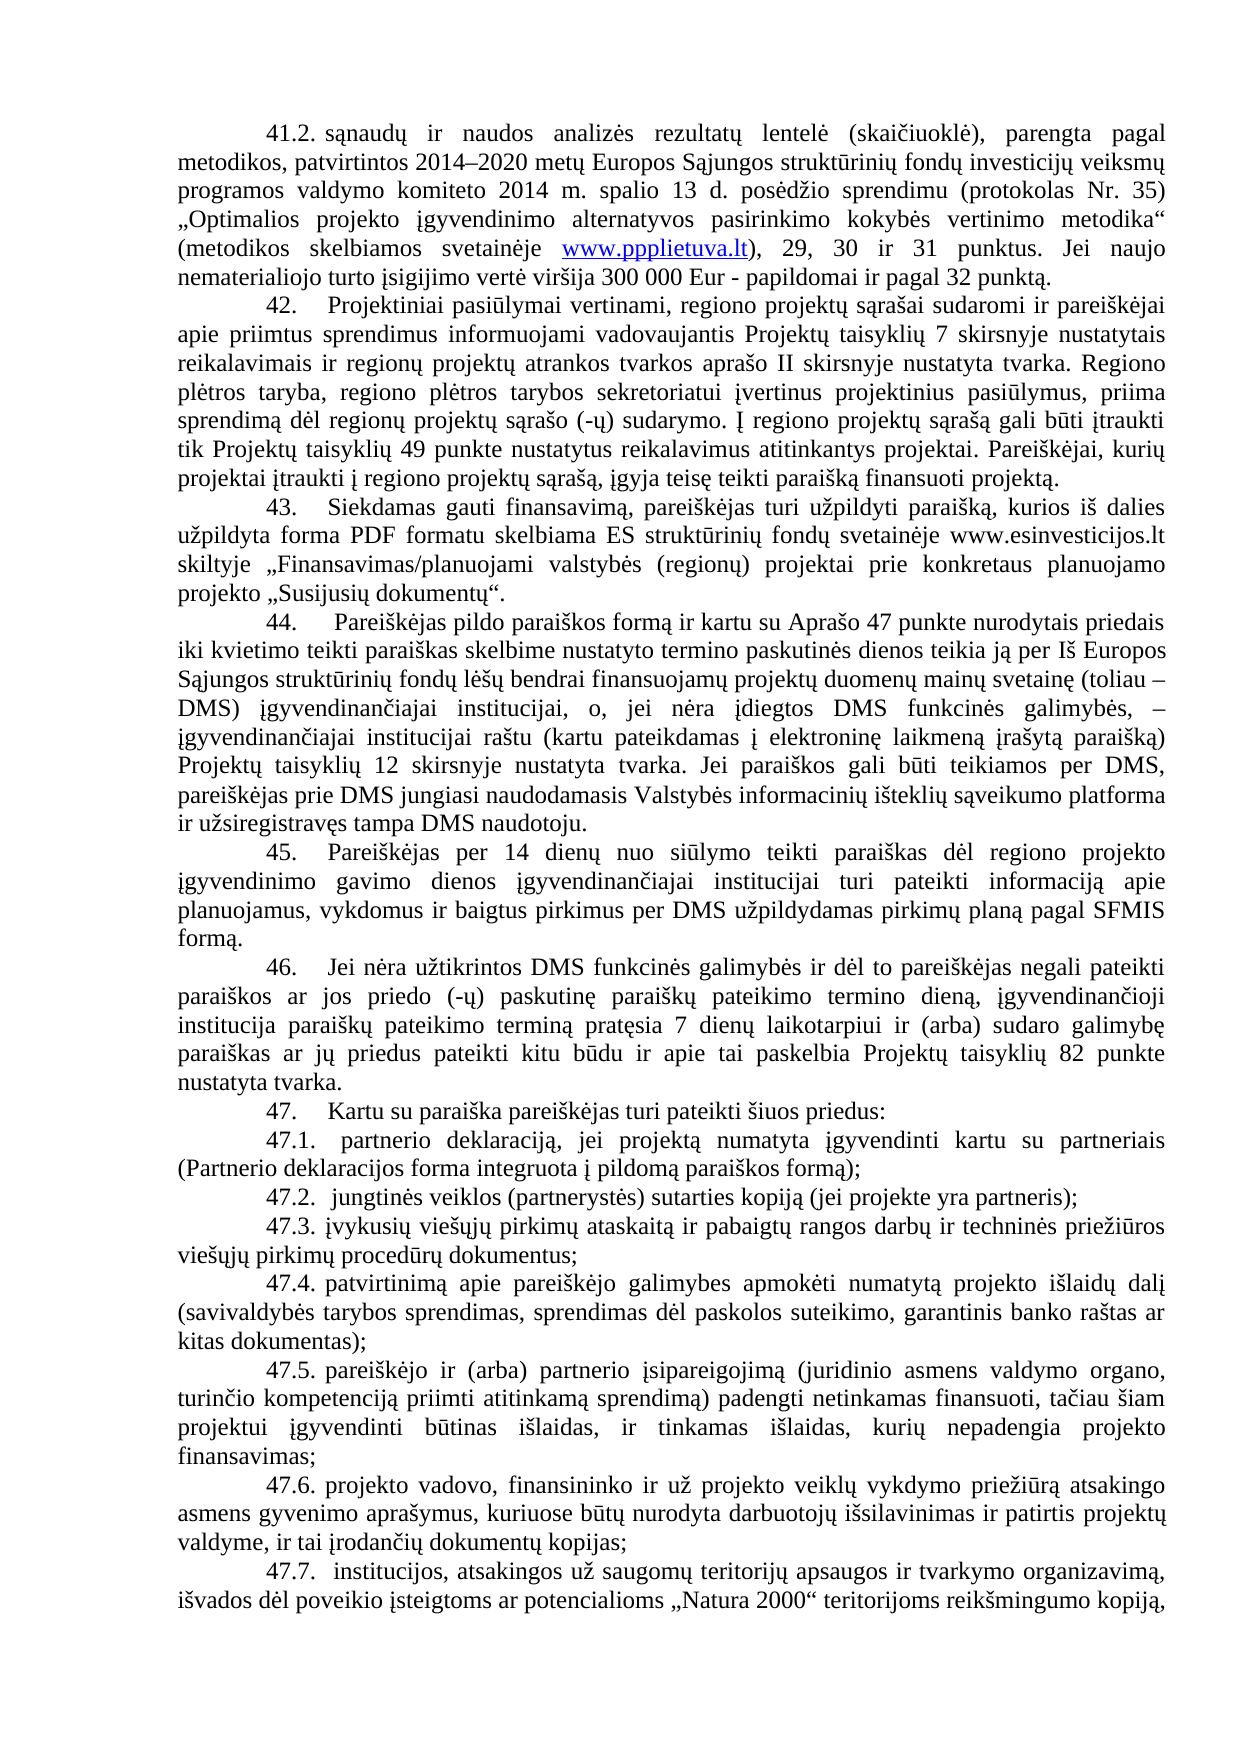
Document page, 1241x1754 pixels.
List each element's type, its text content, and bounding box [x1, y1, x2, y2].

text 47.5. pareiškėjo ir (arba) partnerio įsipareigojimą (juridinio asmens valdymo organo, turinčio kompetenciją priimti atitinkamą sprendimą) padengti netinkamas finansuoti, tačiau šiam projektui įgyvendinti būtinas išlaidas, ir tinkamas išlaidas, kurių nepadengia projekto finansavimas; [177, 1355, 1166, 1470]
text 47.2. jungtinės veiklos (partnerystės) sutarties kopiją (jei projekte yra partneris); [177, 1182, 1166, 1211]
text 47.6. projekto vadovo, finansininko ir už projekto veiklų vykdymo priežiūrą atsakingo asmens gyvenimo aprašymus, kuriuose būtų nurodyta darbuotojų išsilavinimas ir patirtis projektų valdyme, ir tai įrodančių dokumentų kopijas; [177, 1470, 1166, 1556]
text 47. Kartu su paraiška pareiškėjas turi pateikti šiuos priedus: [177, 1096, 1166, 1125]
text 41.2. sąnaudų ir naudos analizės rezultatų lentelė (skaičiuoklė), parengta pagal metodikos, patvirtintos 2014–2020 metų Europos Sąjungos struktūrinių fondų investicijų veiksmų programos valdymo komiteto 2014 m. spalio 13 d. posėdžio sprendimu (protokolas Nr. 35) „Optimalios projekto įgyvendinimo alternatyvos pasirinkimo kokybės vertinimo metodika“ (metodikos skelbiamos svetainėje www.ppplietuva.lt), 29, 30 ir 31 punktus. Jei naujo nematerialiojo turto įsigijimo vertė viršija 300 000 Eur - papildomai ir pagal 32 punktą. [177, 118, 1166, 291]
text 46. Jei nėra užtikrintos DMS funkcinės galimybės ir dėl to pareiškėjas negali pateikti paraiškos ar jos priedo (-ų) paskutinę paraiškų pateikimo termino dieną, įgyvendinančioji institucija paraiškų pateikimo terminą pratęsia 7 dienų laikotarpiui ir (arba) sudaro galimybę paraiškas ar jų priedus pateikti kitu būdu ir apie tai paskelbia Projektų taisyklių 82 punkte nustatyta tvarka. [177, 952, 1166, 1096]
text 47.3. įvykusių viešųjų pirkimų ataskaitą ir pabaigtų rangos darbų ir techninės priežiūros viešųjų pirkimų procedūrų dokumentus; [177, 1211, 1166, 1268]
text 43. Siekdamas gauti finansavimą, pareiškėjas turi užpildyti paraišką, kurios iš dalies užpildyta forma PDF formatu skelbiama ES struktūrinių fondų svetainėje www.esinvesticijos.lt skiltyje „Finansavimas/planuojami valstybės (regionų) projektai prie konkretaus planuojamo projekto „Susijusių dokumentų“. [177, 492, 1166, 607]
text 42. Projektiniai pasiūlymai vertinami, regiono projektų sąrašai sudaromi ir pareiškėjai apie priimtus sprendimus informuojami vadovaujantis Projektų taisyklių 7 skirsnyje nustatytais reikalavimais ir regionų projektų atrankos tvarkos aprašo II skirsnyje nustatyta tvarka. Regiono plėtros taryba, regiono plėtros tarybos sekretoriatui įvertinus projektinius pasiūlymus, priima sprendimą dėl regionų projektų sąrašo (-ų) sudarymo. Į regiono projektų sąrašą gali būti įtraukti tik Projektų taisyklių 49 punkte nustatytus reikalavimus atitinkantys projektai. Pareiškėjai, kurių projektai įtraukti į regiono projektų sąrašą, įgyja teisę teikti paraišką finansuoti projektą. [177, 291, 1166, 492]
text 47.1. partnerio deklaraciją, jei projektą numatyta įgyvendinti kartu su partneriais (Partnerio deklaracijos forma integruota į pildomą paraiškos formą); [177, 1125, 1166, 1182]
text 45. Pareiškėjas per 14 dienų nuo siūlymo teikti paraiškas dėl regiono projekto įgyvendinimo gavimo dienos įgyvendinančiajai institucijai turi pateikti informaciją apie planuojamus, vykdomus ir baigtus pirkimus per DMS užpildydamas pirkimų planą pagal SFMIS formą. [177, 837, 1166, 952]
text 44. Pareiškėjas pildo paraiškos formą ir kartu su Aprašo 47 punkte nurodytais priedais iki kvietimo teikti paraiškas skelbime nustatyto termino paskutinės dienos teikia ją per Iš Europos Sąjungos struktūrinių fondų lėšų bendrai finansuojamų projektų duomenų mainų svetainę (toliau – DMS) įgyvendinančiajai institucijai, o, jei nėra įdiegtos DMS funkcinės galimybės, – įgyvendinančiajai institucijai raštu (kartu pateikdamas į elektroninę laikmeną įrašytą paraišką) Projektų taisyklių 12 skirsnyje nustatyta tvarka. Jei paraiškos gali būti teikiamos per DMS, pareiškėjas prie DMS jungiasi naudodamasis Valstybės informacinių išteklių sąveikumo platforma ir užsiregistravęs tampa DMS naudotoju. [177, 607, 1166, 837]
text 47.4. patvirtinimą apie pareiškėjo galimybes apmokėti numatytą projekto išlaidų dalį (savivaldybės tarybos sprendimas, sprendimas dėl paskolos suteikimo, garantinis banko raštas ar kitas dokumentas); [177, 1268, 1166, 1355]
text 47.7. institucijos, atsakingos už saugomų teritorijų apsaugos ir tvarkymo organizavimą, išvados dėl poveikio įsteigtoms ar potencialioms „Natura 2000“ teritorijoms reikšmingumo kopiją, [177, 1556, 1166, 1613]
